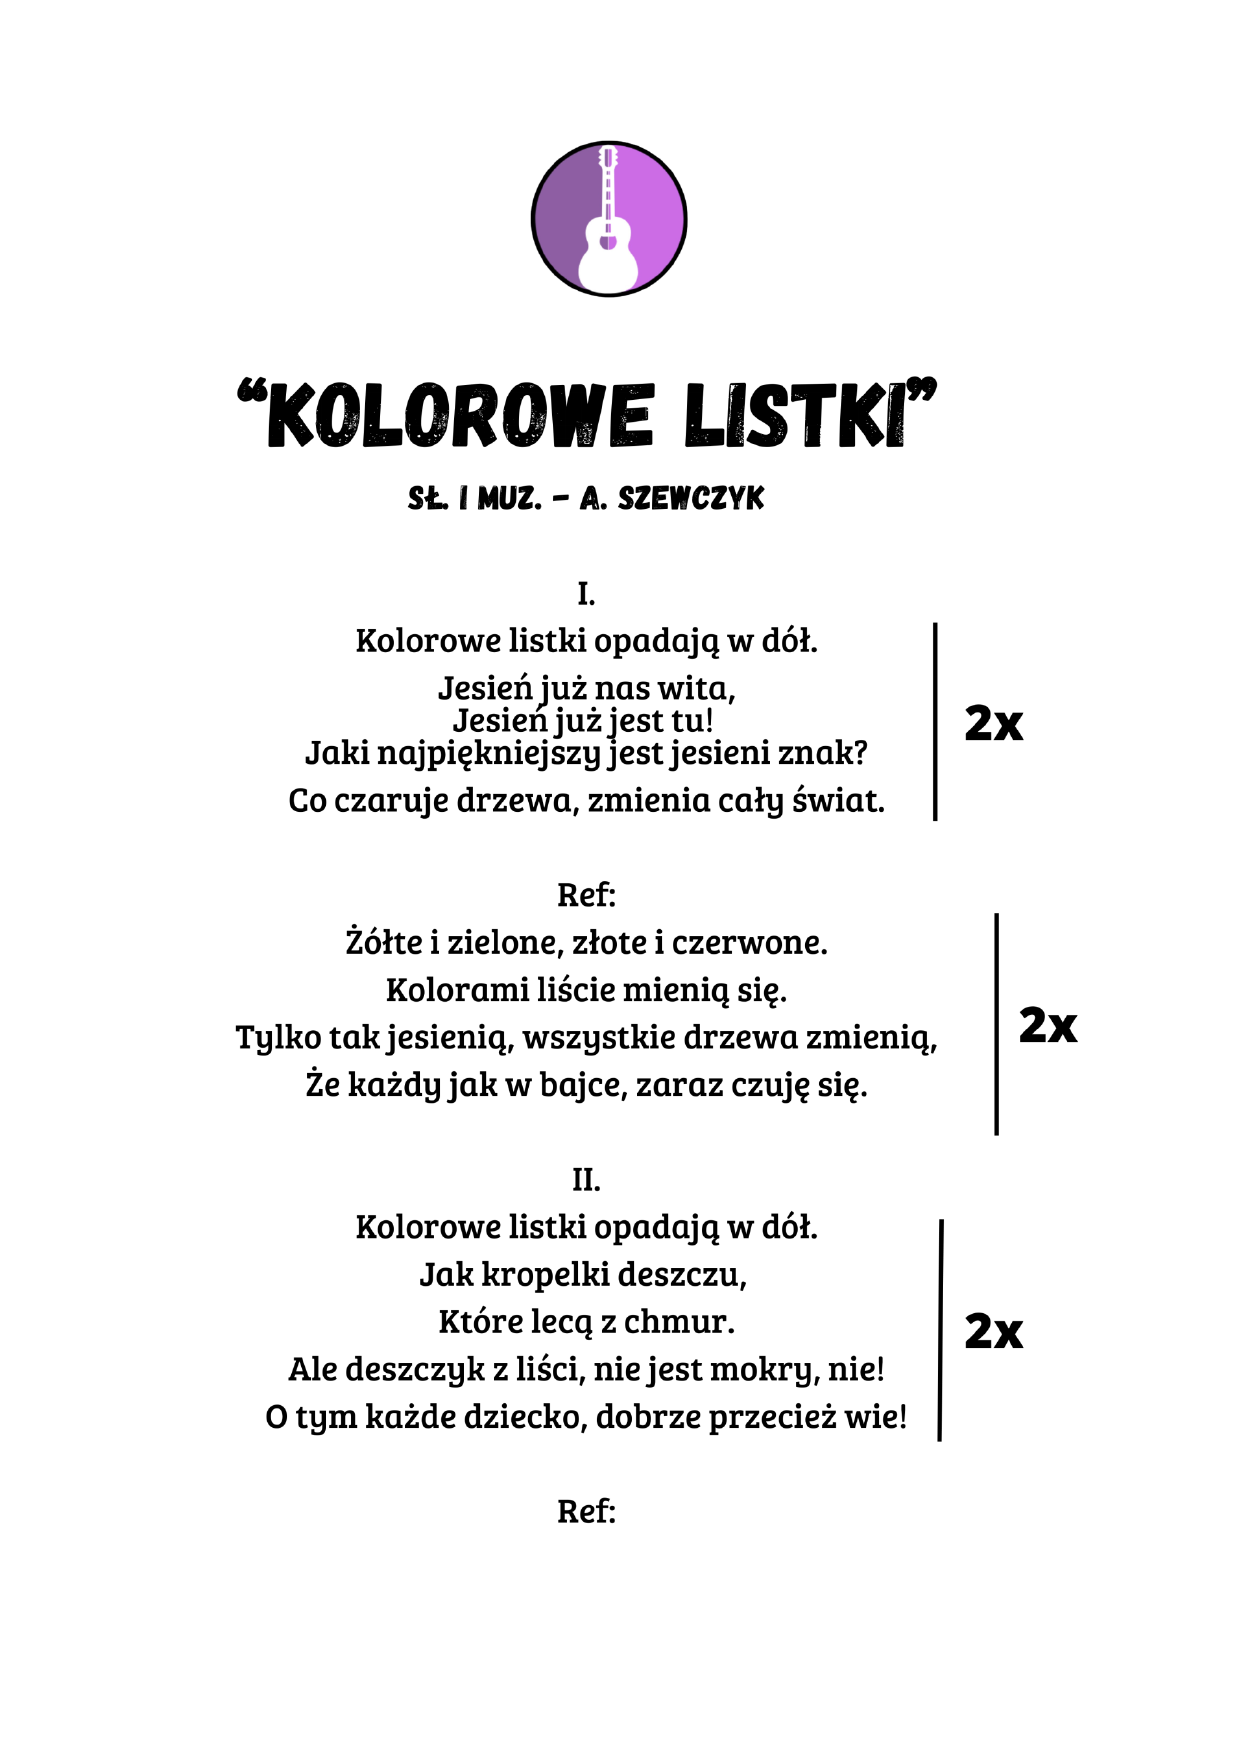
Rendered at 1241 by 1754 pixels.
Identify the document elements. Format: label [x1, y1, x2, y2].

picture [75, 75, 1166, 1602]
